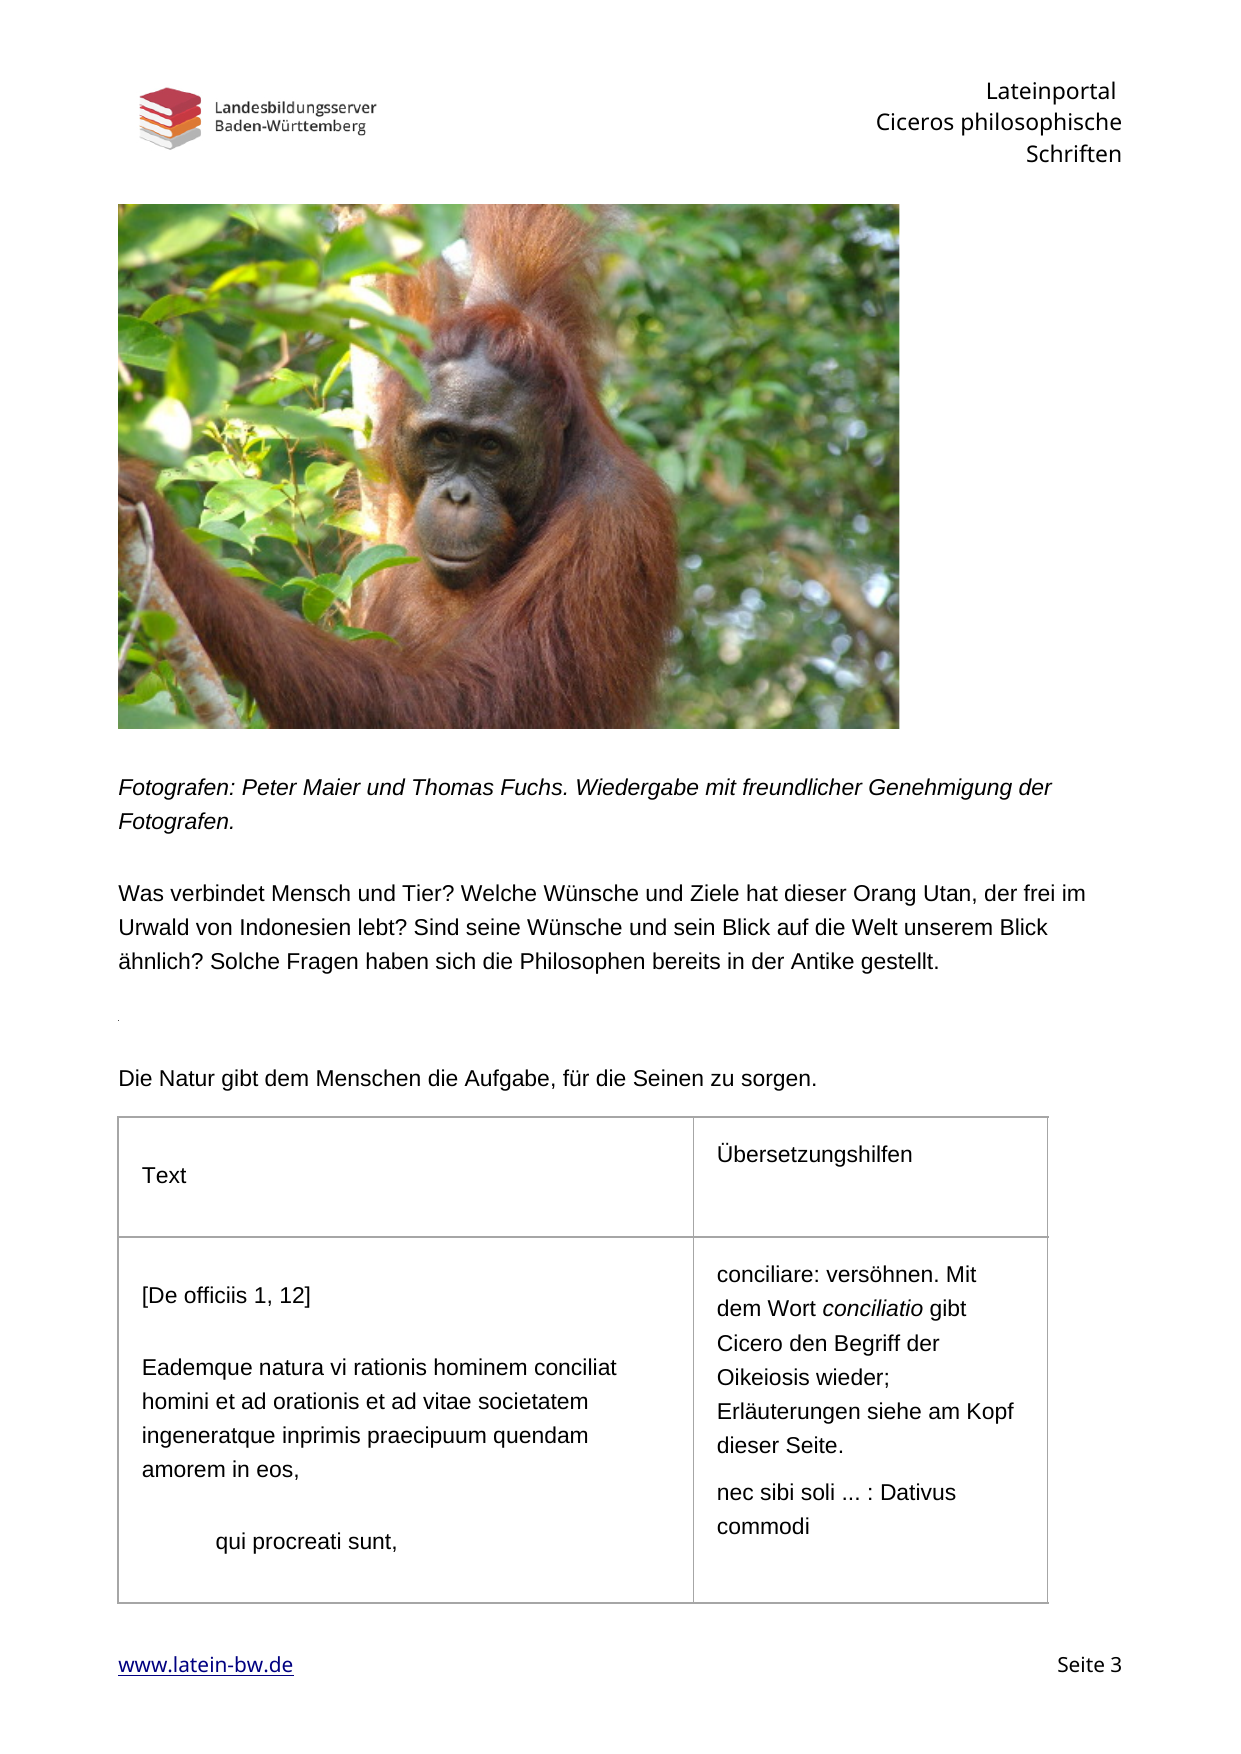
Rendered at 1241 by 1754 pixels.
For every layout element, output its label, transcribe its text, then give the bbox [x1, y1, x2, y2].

table_cell conciliare: versöhnen. Mit dem Wort conciliatio gibt Cicero den Begriff der Oikeiosis wieder; Erläuterungen siehe am Kopf dieser Seite. nec sibi soli ... : Dativus commodi [694, 1238, 1047, 1602]
table_header Übersetzungshilfen [694, 1118, 1047, 1236]
table_cell [De officiis 1, 12] Eademque natura vi rationis hominem conciliat homini et ad orationis et ad vitae societatem ingeneratque inprimis praecipuum quendam amorem in eos, qui procreati sunt, [119, 1238, 693, 1602]
text Fotografen: Peter Maier und Thomas Fuchs. Wiedergabe mit freundlicher Genehmigung der Fotografen. [118, 774, 1122, 834]
table_header Text [119, 1118, 693, 1236]
text Die Natur gibt dem Menschen die Aufgabe, für die Seinen zu sorgen. [118, 1065, 1122, 1092]
text Was verbindet Mensch und Tier? Welche Wünsche und Ziele hat dieser Orang Utan, der frei im Urwald von Indonesien lebt? Sind seine Wünsche und sein Blick auf die Welt unserem Blick ähnlich? Solche Fragen haben sich die Philosophen bereits in der Antike gestellt. [118, 880, 1122, 974]
